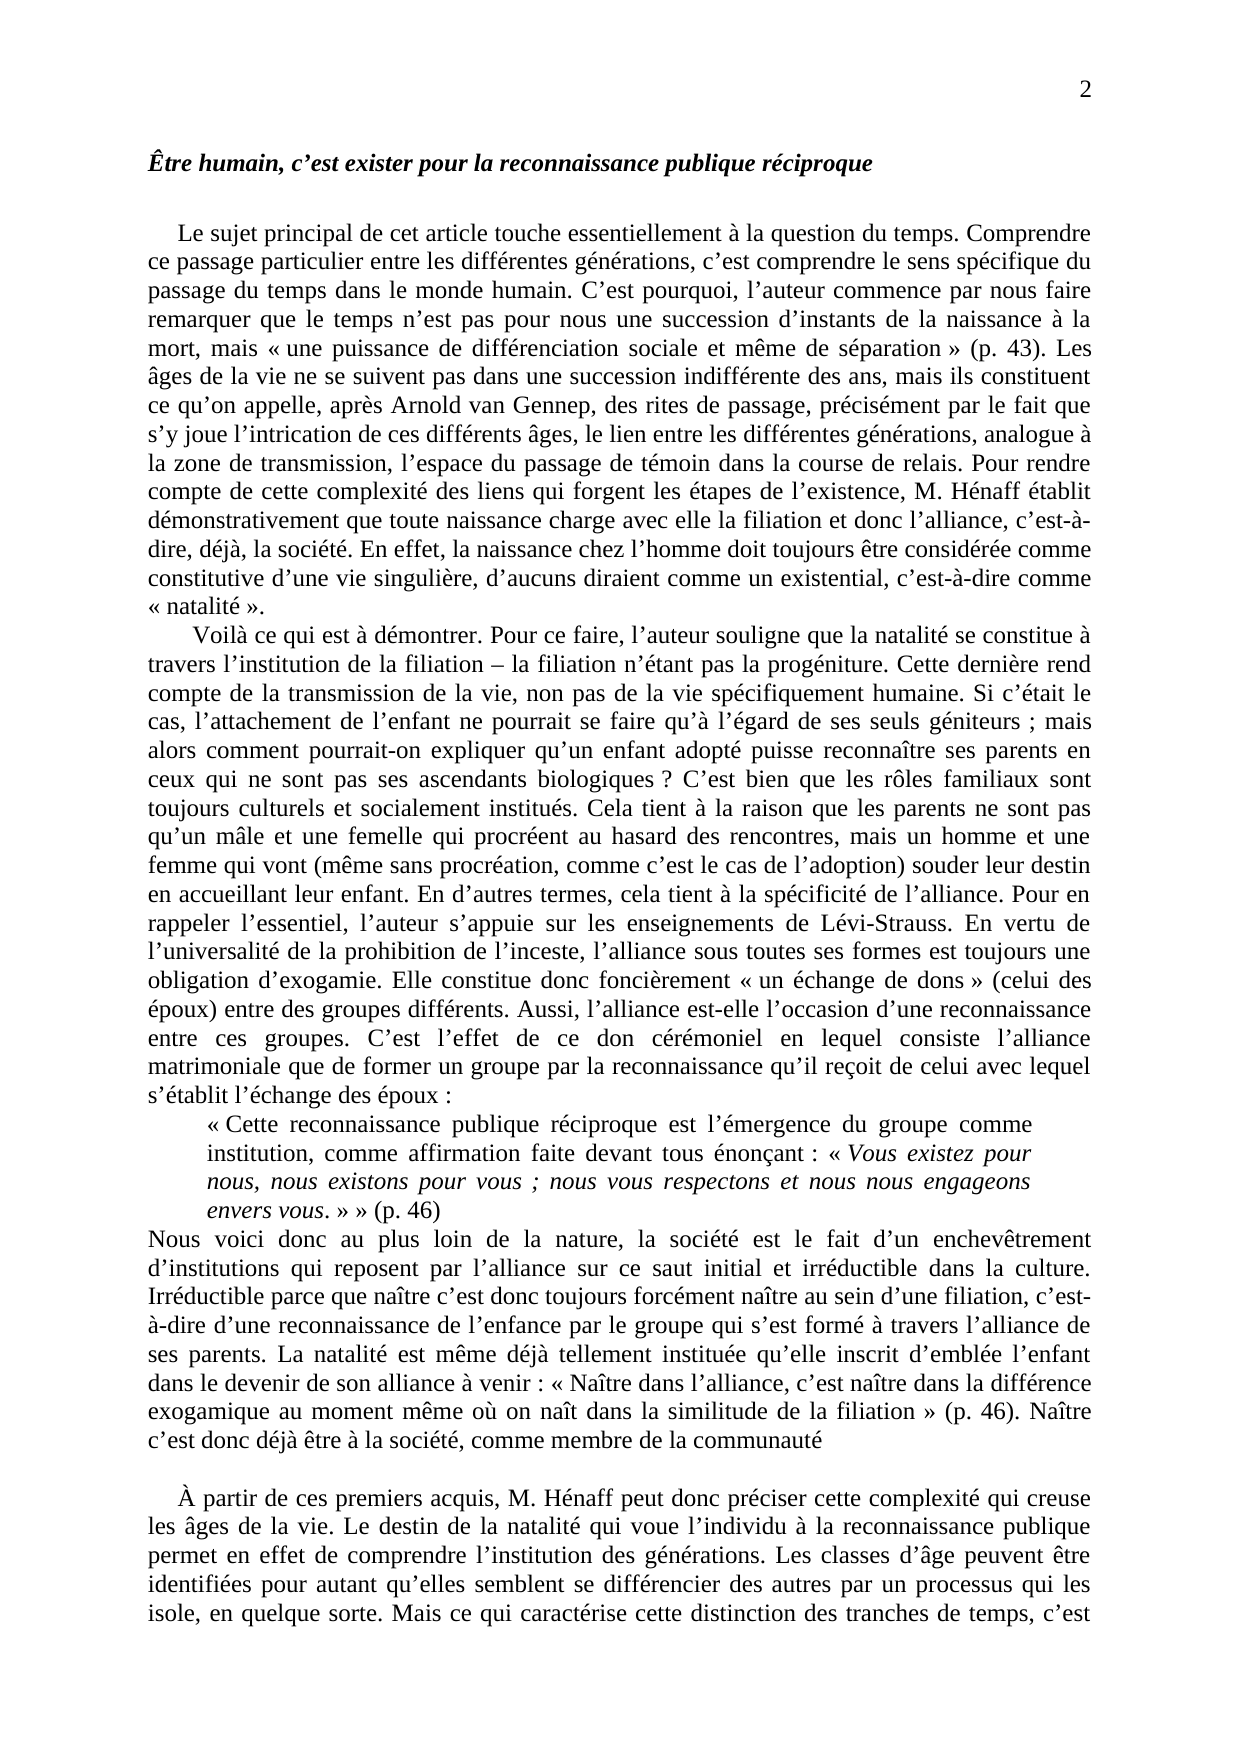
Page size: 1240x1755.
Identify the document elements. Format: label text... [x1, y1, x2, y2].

text Le sujet principal de cet article touche essentiellement à la question du temps. Comprendre ce passage particulier entre les différentes générations, c’est comprendre le sens spécifique du passage du temps dans le monde humain. C’est pourquoi, l’auteur commence par nous faire remarquer que le temps n’est pas pour nous une succession d’instants de la naissance à la mort, mais « une puissance de différenciation sociale et même de séparation » (p. 43). Les âges de la vie ne se suivent pas dans une succession indifférente des ans, mais ils constituent ce qu’on appelle, après Arnold van Gennep, des rites de passage, précisément par le fait que s’y joue l’intrication de ces différents âges, le lien entre les différentes générations, analogue à la zone de transmission, l’espace du passage de témoin dans la course de relais. Pour rendre compte de cette complexité des liens qui forgent les étapes de l’existence, M. Hénaff établit démonstrativement que toute naissance charge avec elle la filiation et donc l’alliance, c’est-à-dire, déjà, la société. En effet, la naissance chez l’homme doit toujours être considérée comme constitutive d’une vie singulière, d’aucuns diraient comme un existential, c’est-à-dire comme « natalité ». [148, 218, 1092, 620]
text Être humain, c’est exister pour la reconnaissance publique réciproque [148, 148, 1092, 176]
text À partir de ces premiers acquis, M. Hénaff peut donc préciser cette complexité qui creuse les âges de la vie. Le destin de la natalité qui voue l’individu à la reconnaissance publique permet en effet de comprendre l’institution des générations. Les classes d’âge peuvent être identifiées pour autant qu’elles semblent se différencier des autres par un processus qui les isole, en quelque sorte. Mais ce qui caractérise cette distinction des tranches de temps, c’est [148, 1483, 1092, 1626]
text Voilà ce qui est à démontrer. Pour ce faire, l’auteur souligne que la natalité se constitue à travers l’institution de la filiation – la filiation n’étant pas la progéniture. Cette dernière rend compte de la transmission de la vie, non pas de la vie spécifiquement humaine. Si c’était le cas, l’attachement de l’enfant ne pourrait se faire qu’à l’égard de ses seuls géniteurs ; mais alors comment pourrait-on expliquer qu’un enfant adopté puisse reconnaître ses parents en ceux qui ne sont pas ses ascendants biologiques ? C’est bien que les rôles familiaux sont toujours culturels et socialement institués. Cela tient à la raison que les parents ne sont pas qu’un mâle et une femelle qui procréent au hasard des rencontres, mais un homme et une femme qui vont (même sans procréation, comme c’est le cas de l’adoption) souder leur destin en accueillant leur enfant. En d’autres termes, cela tient à la spécificité de l’alliance. Pour en rappeler l’essentiel, l’auteur s’appuie sur les enseignements de Lévi-Strauss. En vertu de l’universalité de la prohibition de l’inceste, l’alliance sous toutes ses formes est toujours une obligation d’exogamie. Elle constitue donc foncièrement « un échange de dons » (celui des époux) entre des groupes différents. Aussi, l’alliance est-elle l’occasion d’une reconnaissance entre ces groupes. C’est l’effet de ce don cérémoniel en lequel consiste l’alliance matrimoniale que de former un groupe par la reconnaissance qu’il reçoit de celui avec lequel s’établit l’échange des époux : [148, 620, 1092, 1109]
text Nous voici donc au plus loin de la nature, la société est le fait d’un enchevêtrement d’institutions qui reposent par l’alliance sur ce saut initial et irréductible dans la culture. Irréductible parce que naître c’est donc toujours forcément naître au sein d’une filiation, c’est-à-dire d’une reconnaissance de l’enfance par le groupe qui s’est formé à travers l’alliance de ses parents. La natalité est même déjà tellement instituée qu’elle inscrit d’emblée l’enfant dans le devenir de son alliance à venir : « Naître dans l’alliance, c’est naître dans la différence exogamique au moment même où on naît dans la similitude de la filiation » (p. 46). Naître c’est donc déjà être à la société, comme membre de la communauté [148, 1224, 1092, 1454]
text « Cette reconnaissance publique réciproque est l’émergence du groupe comme institution, comme affirmation faite devant tous énonçant : « Vous existez pour nous, nous existons pour vous ; nous vous respectons et nous nous engageons envers vous. » » (p. 46) [207, 1109, 1033, 1224]
